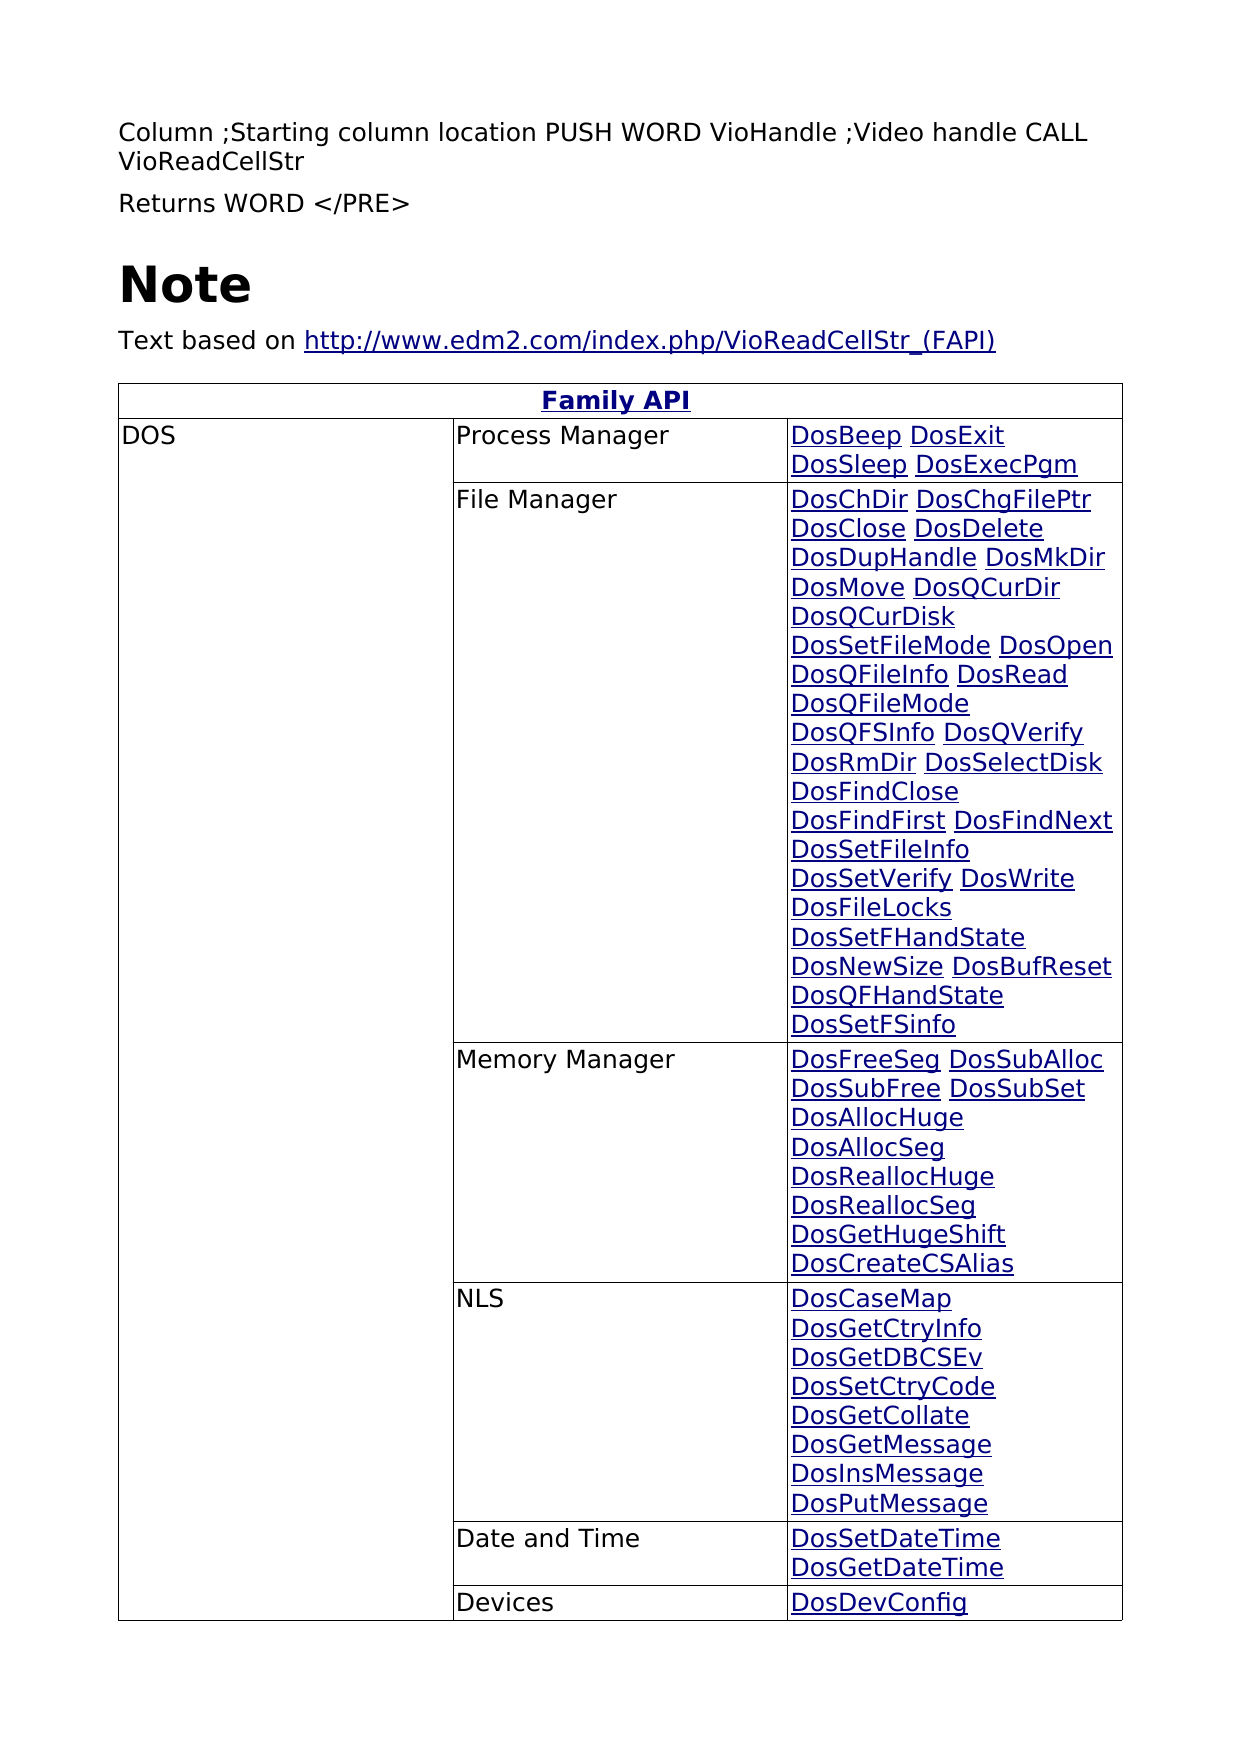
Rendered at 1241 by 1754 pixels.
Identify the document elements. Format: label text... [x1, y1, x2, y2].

table_cell DosChDir DosChgFilePtr DosClose DosDelete DosDupHandle DosMkDir DosMove DosQCurDir DosQCurDisk DosSetFileMode DosOpen DosQFileInfo DosRead DosQFileMode DosQFSInfo DosQVerify DosRmDir DosSelectDisk DosFindClose DosFindFirst DosFindNext DosSetFileInfo DosSetVerify DosWrite DosFileLocks DosSetFHandState DosNewSize DosBufReset DosQFHandState DosSetFSinfo [788, 483, 1122, 1042]
table_cell Date and Time [454, 1522, 787, 1585]
table_header Family API [119, 384, 1122, 418]
table_cell NLS [454, 1283, 787, 1521]
table_cell DosCaseMap DosGetCtryInfo DosGetDBCSEv DosSetCtryCode DosGetCollate DosGetMessage DosInsMessage DosPutMessage [788, 1283, 1122, 1521]
table_cell DosDevConfig [788, 1586, 1122, 1620]
table_cell DOS [119, 419, 453, 1620]
subtitle Note [118, 256, 1122, 314]
table_cell Process Manager [454, 419, 787, 482]
table_cell Memory Manager [454, 1043, 787, 1282]
table_cell DosBeep DosExit DosSleep DosExecPgm [788, 419, 1122, 482]
text Text based on http://www.edm2.com/index.php/VioReadCellStr_(FAPI) [118, 326, 1122, 356]
table_cell DosSetDateTime DosGetDateTime [788, 1522, 1122, 1585]
table_cell DosFreeSeg DosSubAlloc DosSubFree DosSubSet DosAllocHuge DosAllocSeg DosReallocHuge DosReallocSeg DosGetHugeShift DosCreateCSAlias [788, 1043, 1122, 1282]
table_cell File Manager [454, 483, 787, 1042]
text Returns WORD </PRE> [118, 189, 1122, 218]
table_cell Devices [454, 1586, 787, 1620]
text Column ;Starting column location PUSH WORD VioHandle ;Video handle CALL VioReadCellStr [118, 118, 1122, 176]
